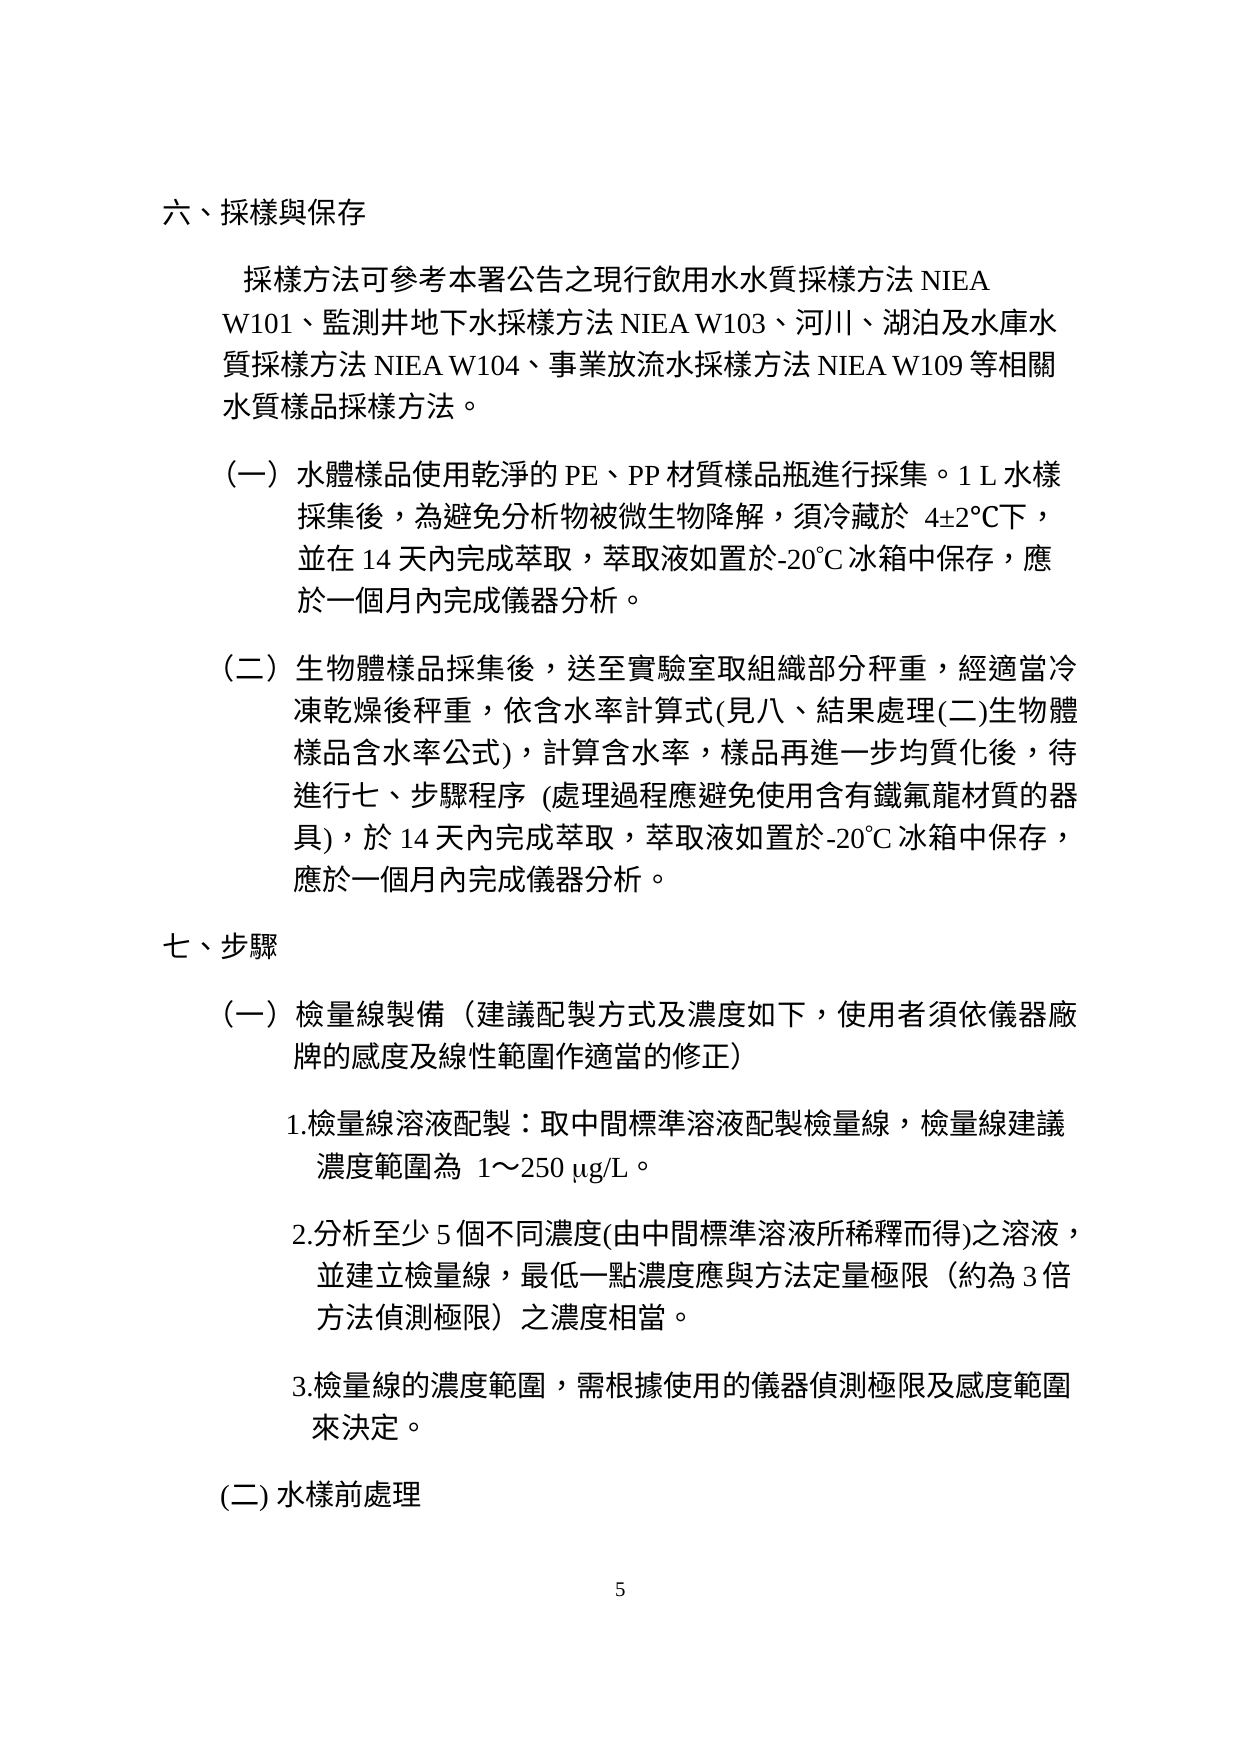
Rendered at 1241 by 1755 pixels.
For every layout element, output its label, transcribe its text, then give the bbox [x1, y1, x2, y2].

text 六、採樣與保存 [162, 189, 1078, 232]
text 1.檢量線溶液配製：取中間標準溶液配製檢量線，檢量線建議 濃度範圍為 1～250 g/L。 [278, 1101, 1078, 1185]
text （二）生物體樣品採集後，送至實驗室取組織部分秤重，經適當冷凍乾燥後秤重，依含水率計算式(見八、結果處理(二)生物體樣品含水率公式)，計算含水率，樣品再進一步均質化後，待進行七、步驟程序 (處理過程應避免使用含有鐵氟龍材質的器具)，於14天內完成萃取，萃取液如置於-20C冰箱中保存，應於一個月內完成儀器分析。 [206, 645, 1078, 899]
text （一）檢量線製備（建議配製方式及濃度如下，使用者須依儀器廠牌的感度及線性範圍作適當的修正） [206, 991, 1078, 1076]
text 採樣方法可參考本署公告之現行飲用水水質採樣方法NIEA W101、監測井地下水採樣方法NIEA W103、河川、湖泊及水庫水質採樣方法NIEA W104、事業放流水採樣方法NIEA W109等相關水質樣品採樣方法。 [220, 257, 1078, 426]
text 七、步驟 [162, 924, 1078, 966]
text (二) 水樣前處理 [220, 1472, 1078, 1514]
text 3.檢量線的濃度範圍，需根據使用的儀器偵測極限及感度範圍來決定。 [292, 1362, 1078, 1447]
text 2.分析至少5個不同濃度(由中間標準溶液所稀釋而得)之溶液，並建立檢量線，最低一點濃度應與方法定量極限（約為3倍方法偵測極限）之濃度相當。 [292, 1210, 1078, 1337]
text （一）水體樣品使用乾淨的PE、PP材質樣品瓶進行採集。1 L水樣採集後，為避免分析物被微生物降解，須冷藏於 4±2℃下，並在14 天內完成萃取，萃取液如置於-20C冰箱中保存，應於一個月內完成儀器分析。 [208, 451, 1078, 620]
